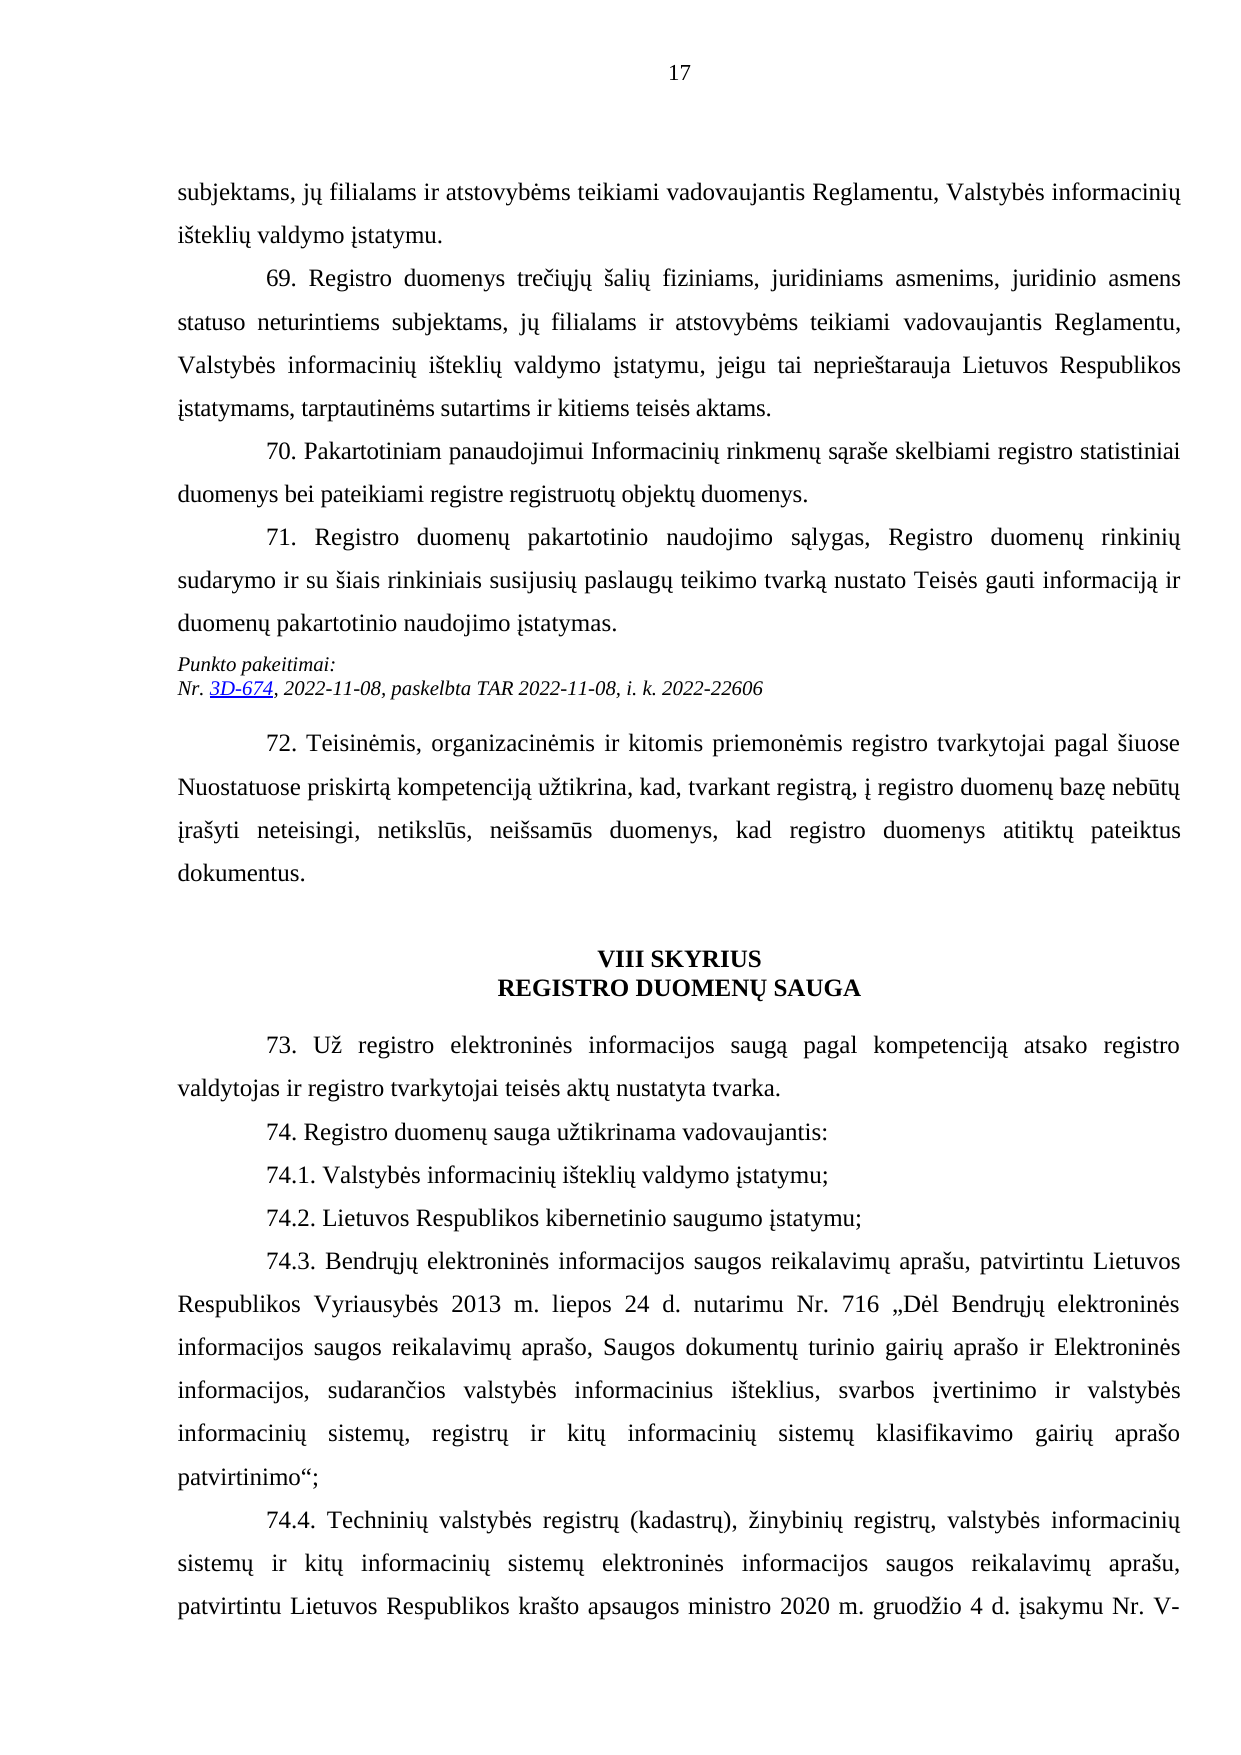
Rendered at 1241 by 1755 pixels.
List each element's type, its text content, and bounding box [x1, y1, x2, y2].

text 70. Pakartotiniam panaudojimui Informacinių rinkmenų sąraše skelbiami registro statistiniai duomenys bei pateikiami registre registruotų objektų duomenys. [177, 436, 1181, 508]
text 71. Registro duomenų pakartotinio naudojimo sąlygas, Registro duomenų rinkinių sudarymo ir su šiais rinkiniais susijusių paslaugų teikimo tvarką nustato Teisės gauti informaciją ir duomenų pakartotinio naudojimo įstatymas. [177, 522, 1181, 637]
text Punkto pakeitimai: [177, 652, 1181, 676]
text VIII SKYRIUS [177, 944, 1181, 973]
text REGISTRO DUOMENŲ SAUGA [177, 973, 1181, 1002]
text 73. Už registro elektroninės informacijos saugą pagal kompetenciją atsako registro valdytojas ir registro tvarkytojai teisės aktų nustatyta tvarka. [177, 1030, 1181, 1102]
text Nr. 3D-674, 2022-11-08, paskelbta TAR 2022-11-08, i. k. 2022-22606 [177, 676, 1181, 700]
text subjektams, jų filialams ir atstovybėms teikiami vadovaujantis Reglamentu, Valstybės informacinių išteklių valdymo įstatymu. [177, 177, 1181, 249]
text 74.1. Valstybės informacinių išteklių valdymo įstatymu; [177, 1160, 1181, 1188]
text 74. Registro duomenų sauga užtikrinama vadovaujantis: [177, 1117, 1181, 1145]
text 74.2. Lietuvos Respublikos kibernetinio saugumo įstatymu; [177, 1203, 1181, 1232]
text 69. Registro duomenys trečiųjų šalių fiziniams, juridiniams asmenims, juridinio asmens statuso neturintiems subjektams, jų filialams ir atstovybėms teikiami vadovaujantis Reglamentu, Valstybės informacinių išteklių valdymo įstatymu, jeigu tai neprieštarauja Lietuvos Respublikos įstatymams, tarptautinėms sutartims ir kitiems teisės aktams. [177, 263, 1181, 422]
text 74.3. Bendrųjų elektroninės informacijos saugos reikalavimų aprašu, patvirtintu Lietuvos Respublikos Vyriausybės 2013 m. liepos 24 d. nutarimu Nr. 716 „Dėl Bendrųjų elektroninės informacijos saugos reikalavimų aprašo, Saugos dokumentų turinio gairių aprašo ir Elektroninės informacijos, sudarančios valstybės informacinius išteklius, svarbos įvertinimo ir valstybės informacinių sistemų, registrų ir kitų informacinių sistemų klasifikavimo gairių aprašo patvirtinimo“; [177, 1246, 1181, 1490]
text 74.4. Techninių valstybės registrų (kadastrų), žinybinių registrų, valstybės informacinių sistemų ir kitų informacinių sistemų elektroninės informacijos saugos reikalavimų aprašu, patvirtintu Lietuvos Respublikos krašto apsaugos ministro 2020 m. gruodžio 4 d. įsakymu Nr. V- [177, 1505, 1181, 1620]
text 72. Teisinėmis, organizacinėmis ir kitomis priemonėmis registro tvarkytojai pagal šiuose Nuostatuose priskirtą kompetenciją užtikrina, kad, tvarkant registrą, į registro duomenų bazę nebūtų įrašyti neteisingi, netikslūs, neišsamūs duomenys, kad registro duomenys atitiktų pateiktus dokumentus. [177, 728, 1181, 887]
